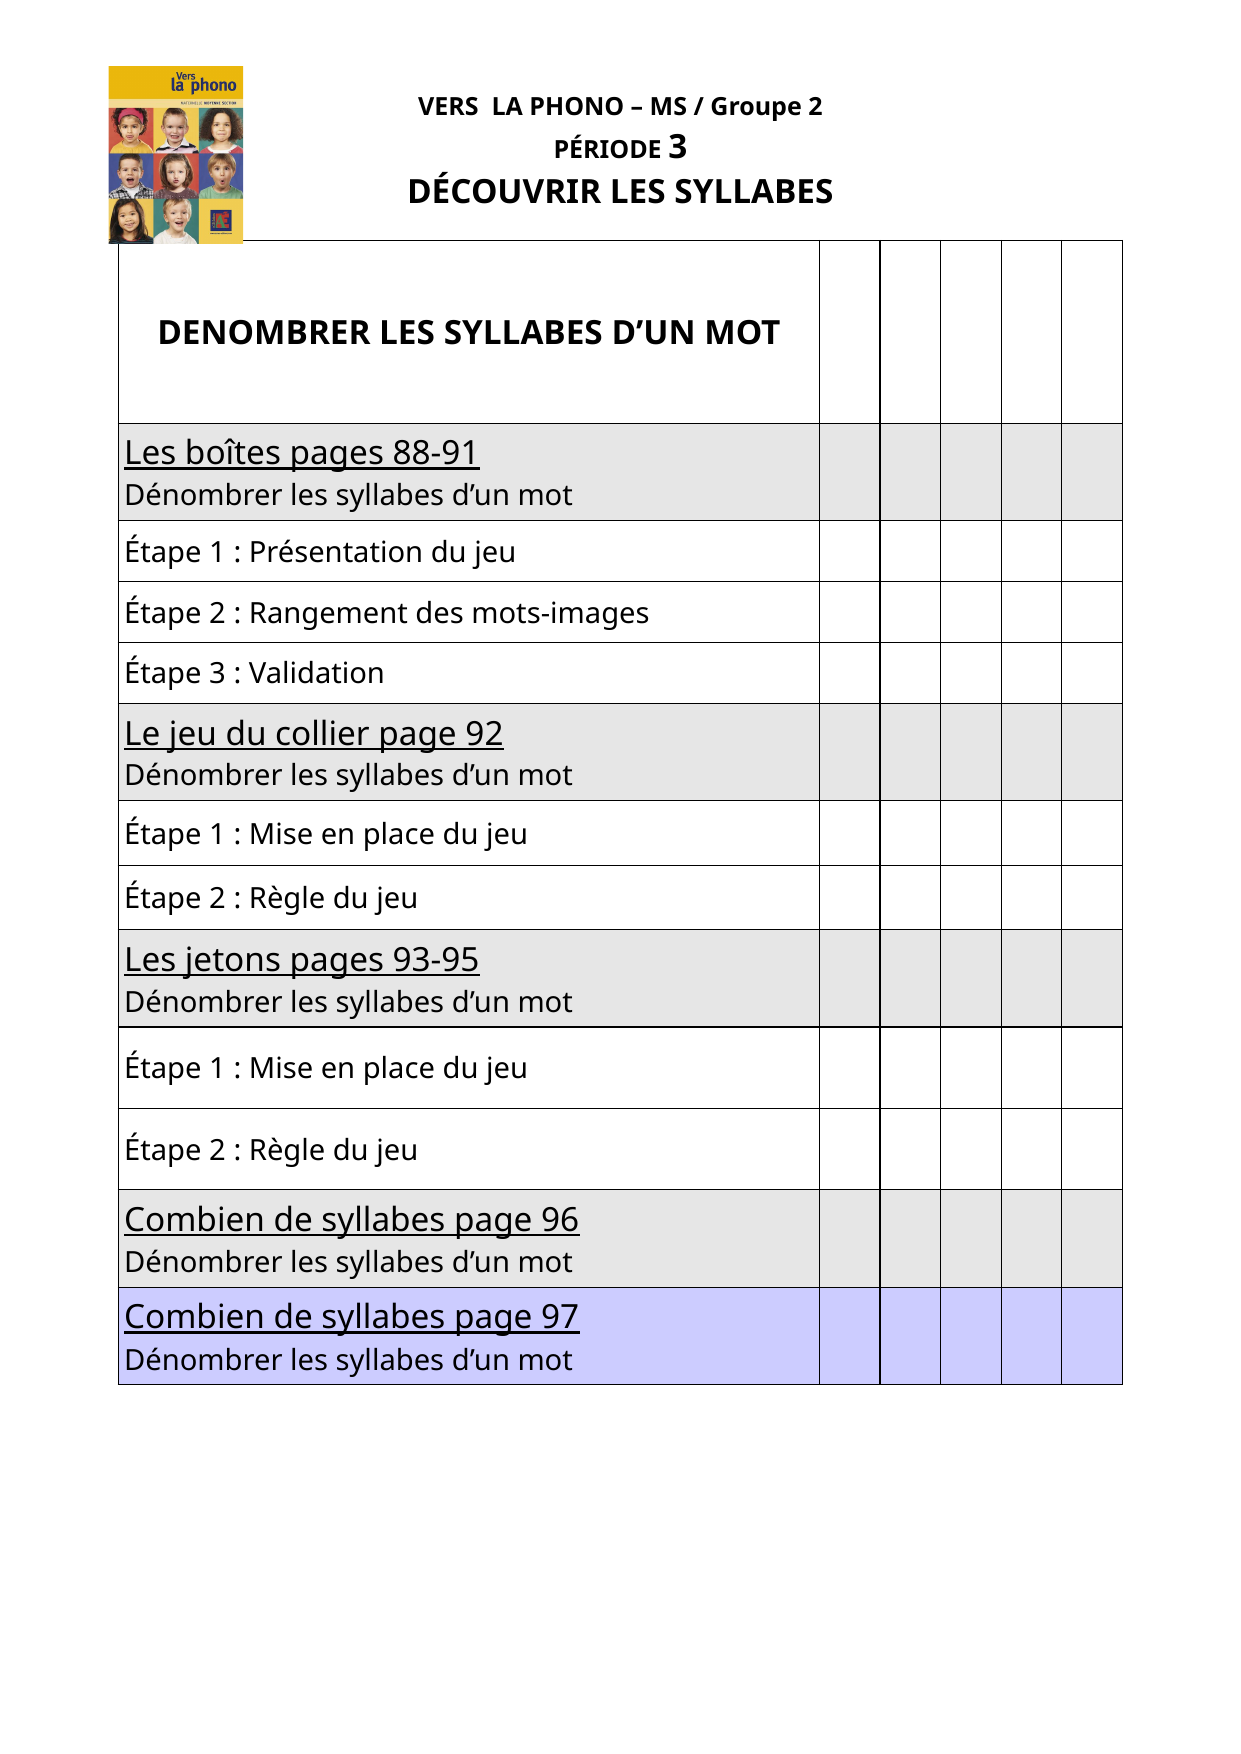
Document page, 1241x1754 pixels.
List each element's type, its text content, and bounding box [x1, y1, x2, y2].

table_cell [941, 801, 1001, 864]
table_cell [1002, 801, 1061, 864]
table_cell Étape 2 : Règle du jeu [119, 866, 819, 929]
table_cell [820, 801, 879, 864]
table_cell [941, 424, 1001, 520]
table_cell [1002, 1190, 1061, 1287]
picture [108, 66, 244, 244]
table_cell [820, 643, 879, 702]
table_cell [1062, 930, 1122, 1026]
table_cell [941, 930, 1001, 1026]
table_cell [1002, 930, 1061, 1026]
table_cell [1002, 1288, 1061, 1384]
table_cell Combien de syllabes page 97 Dénombrer les syllabes d’un mot [119, 1288, 819, 1384]
table_cell [1002, 643, 1061, 702]
table_cell [941, 1190, 1001, 1287]
table_cell [1062, 801, 1122, 864]
table_cell Les jetons pages 93-95 Dénombrer les syllabes d’un mot [119, 930, 819, 1026]
table_header [820, 241, 879, 422]
table_cell [1062, 424, 1122, 520]
table_cell [881, 424, 940, 520]
table_cell [1062, 1288, 1122, 1384]
table_cell [881, 930, 940, 1026]
table_header [881, 241, 940, 422]
table_cell [820, 866, 879, 929]
table_cell [941, 866, 1001, 929]
table_header [1002, 241, 1061, 422]
table_cell [820, 930, 879, 1026]
text DÉCOUVRIR LES SYLLABES [244, 168, 1122, 213]
table_cell [881, 1109, 940, 1189]
table_cell Étape 1 : Mise en place du jeu [119, 801, 819, 864]
table_cell [941, 643, 1001, 702]
table_cell [1062, 1190, 1122, 1287]
table_cell [1062, 866, 1122, 929]
table_cell [820, 1190, 879, 1287]
table_cell [820, 1028, 879, 1108]
table_header [941, 241, 1001, 422]
text PÉRIODE 3 [244, 123, 1122, 168]
table_header [1062, 241, 1122, 422]
table_cell [881, 582, 940, 642]
table_cell [941, 1028, 1001, 1108]
table_cell [1062, 1028, 1122, 1108]
table_cell Étape 2 : Rangement des mots-images [119, 582, 819, 642]
table_cell [1062, 521, 1122, 581]
table_cell [820, 582, 879, 642]
table_cell Étape 2 : Règle du jeu [119, 1109, 819, 1189]
table_cell [881, 801, 940, 864]
table_cell [1002, 582, 1061, 642]
table_cell [881, 521, 940, 581]
table_cell [1002, 866, 1061, 929]
table_cell Étape 1 : Présentation du jeu [119, 521, 819, 581]
table_cell [1002, 1109, 1061, 1189]
table_cell [1062, 643, 1122, 702]
table_cell [941, 1109, 1001, 1189]
table_cell [1062, 1109, 1122, 1189]
table_cell [941, 1288, 1001, 1384]
table_cell [820, 424, 879, 520]
table_cell [941, 582, 1001, 642]
table_cell [1062, 582, 1122, 642]
table_cell [881, 1190, 940, 1287]
table_cell Les boîtes pages 88-91 Dénombrer les syllabes d’un mot [119, 424, 819, 520]
table_header DENOMBRER LES SYLLABES D’UN MOT [119, 241, 819, 422]
table_cell Le jeu du collier page 92 Dénombrer les syllabes d’un mot [119, 704, 819, 800]
table_cell [881, 866, 940, 929]
table_cell [1002, 424, 1061, 520]
text VERS LA PHONO – MS / Groupe 2 [244, 88, 1122, 123]
table_cell [881, 643, 940, 702]
table_cell Étape 1 : Mise en place du jeu [119, 1028, 819, 1108]
table_cell [1002, 1028, 1061, 1108]
table_cell [1002, 521, 1061, 581]
table_cell [881, 704, 940, 800]
table_cell [881, 1288, 940, 1384]
table_cell [820, 1109, 879, 1189]
table_cell [1002, 704, 1061, 800]
table_cell Combien de syllabes page 96 Dénombrer les syllabes d’un mot [119, 1190, 819, 1287]
table_cell Étape 3 : Validation [119, 643, 819, 702]
table_cell [820, 1288, 879, 1384]
table_cell [1062, 704, 1122, 800]
table_cell [820, 704, 879, 800]
table_cell [941, 521, 1001, 581]
table_cell [881, 1028, 940, 1108]
table_cell [820, 521, 879, 581]
table_cell [941, 704, 1001, 800]
